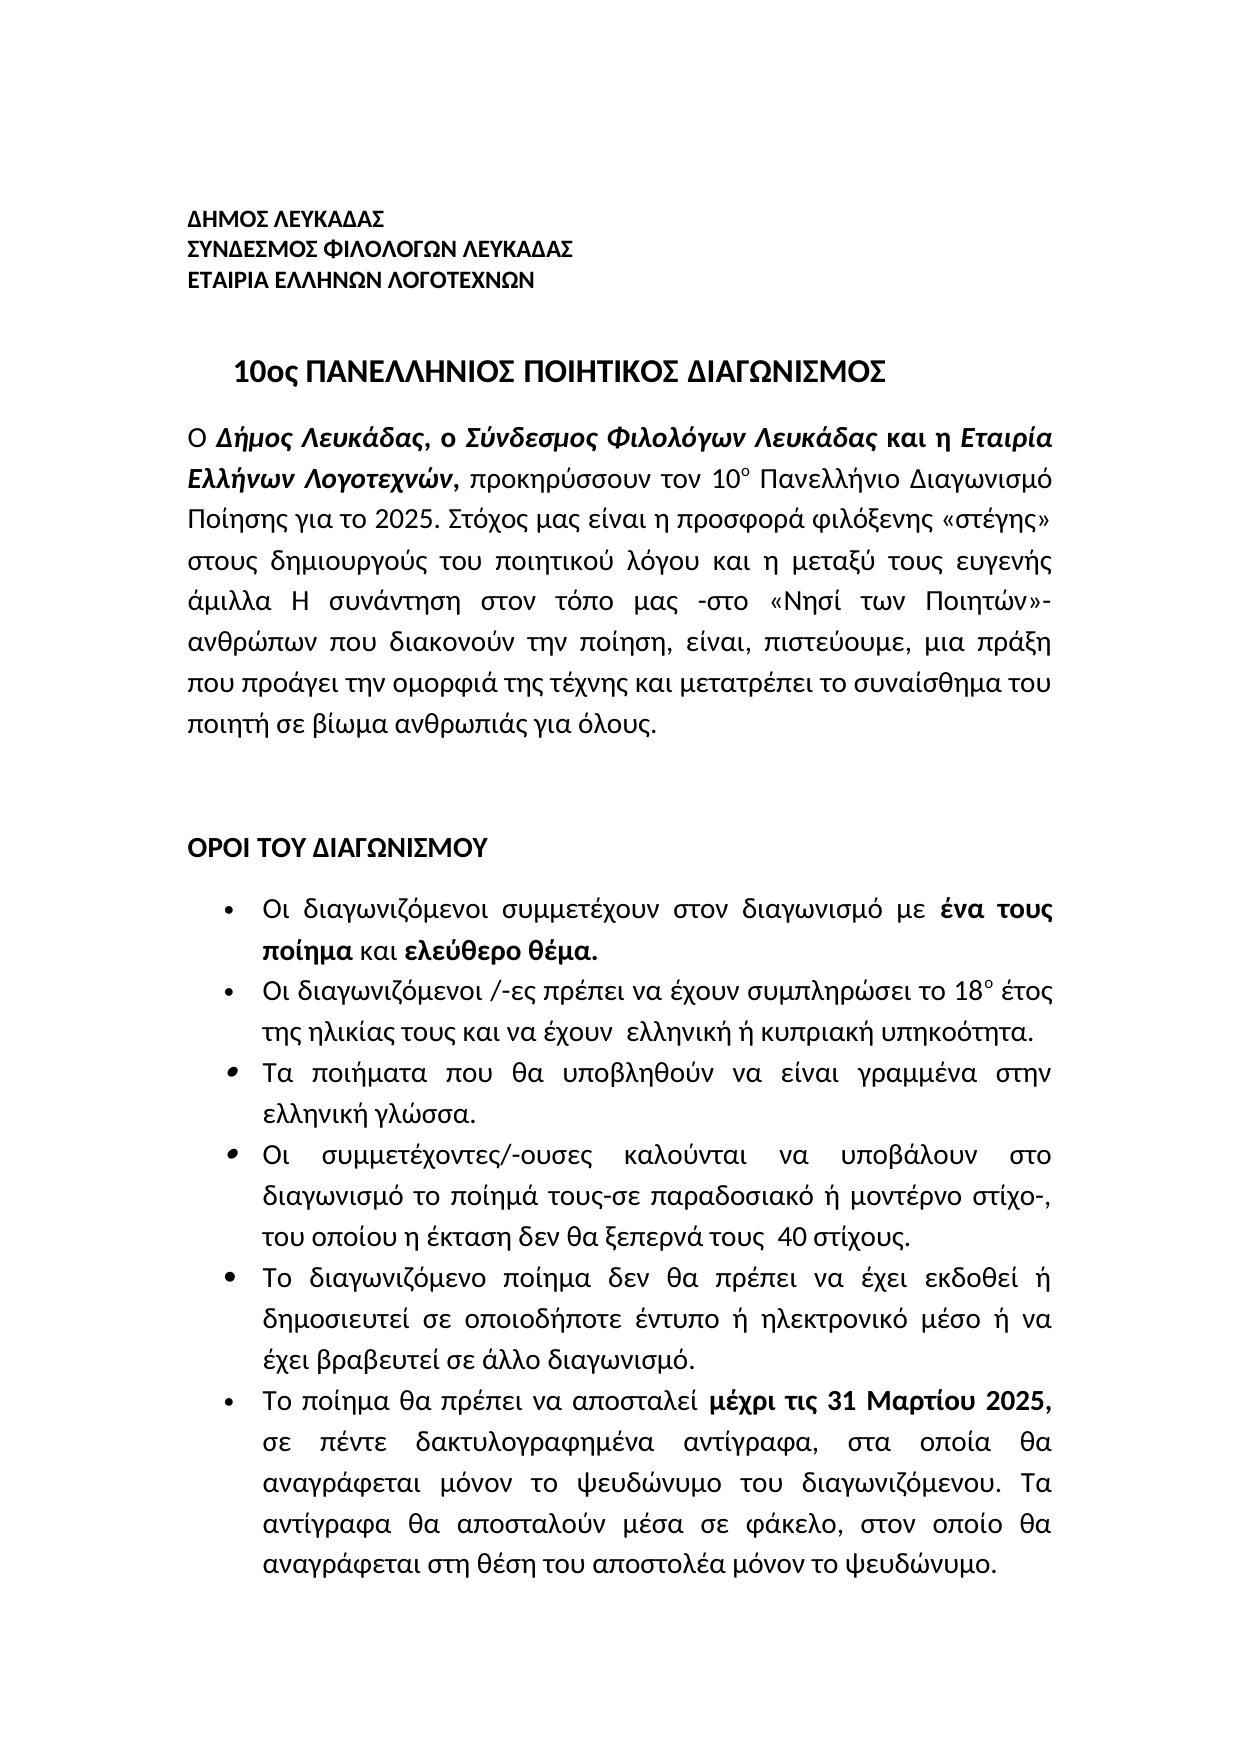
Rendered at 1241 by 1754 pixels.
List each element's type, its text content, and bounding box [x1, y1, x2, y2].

text Ο Δήμος Λευκάδας, ο Σύνδεσμος Φιλολόγων Λευκάδας και η Εταιρία Ελλήνων Λογοτεχνών, προκηρύσσουν τον 10ο Πανελλήνιο Διαγωνισμό Ποίησης για το 2025. Στόχος μας είναι η προσφορά φιλόξενης «στέγης» στους δημιουργούς του ποιητικού λόγου και η μεταξύ τους ευγενής άμιλλα Η συνάντηση στον τόπο μας -στο «Νησί των Ποιητών»- ανθρώπων που διακονούν την ποίηση, είναι, πιστεύουμε, μια πράξη που προάγει την ομορφιά της τέχνης και μετατρέπει το συναίσθημα του ποιητή σε βίωμα ανθρωπιάς για όλους. [187, 419, 1053, 741]
list Το ποίημα θα πρέπει να αποσταλεί μέχρι τις 31 Μαρτίου 2025, σε πέντε δακτυλογραφημένα αντίγραφα, στα οποία θα αναγράφεται μόνον το ψευδώνυμο του διαγωνιζόμενου. Τα αντίγραφα θα αποσταλούν μέσα σε φάκελο, στον οποίο θα αναγράφεται στη θέση του αποστολέα μόνον το ψευδώνυμο. [225, 1382, 1053, 1581]
text 10ος ΠΑΝΕΛΛΗΝΙΟΣ ΠΟΙΗΤΙΚΟΣ ΔΙΑΓΩΝΙΣΜΟΣ [187, 350, 1053, 391]
list Οι διαγωνιζόμενοι συμμετέχουν στον διαγωνισμό με ένα τους ποίημα και ελεύθερο θέμα. [225, 891, 1053, 967]
text ΣΥΝΔΕΣΜΟΣ ΦΙΛΟΛΟΓΩΝ ΛΕΥΚΑΔΑΣ [187, 233, 1053, 264]
list Οι διαγωνιζόμενοι /-ες πρέπει να έχουν συμπληρώσει το 18ο έτος της ηλικίας τους και να έχουν ελληνική ή κυπριακή υπηκοότητα. [225, 972, 1053, 1049]
list Οι συμμετέχοντες/-ουσες καλούνται να υποβάλουν στο διαγωνισμό το ποίημά τους-σε παραδοσιακό ή μοντέρνο στίχο-, του οποίου η έκταση δεν θα ξεπερνά τους 40 στίχους. [225, 1136, 1053, 1254]
list Τα ποιήματα που θα υποβληθούν να είναι γραμμένα στην ελληνική γλώσσα. [225, 1054, 1053, 1131]
text OΡΟΙ ΤΟΥ ΔΙΑΓΩΝΙΣΜΟΥ [187, 829, 1053, 864]
text ΕΤΑΙΡΙΑ ΕΛΛΗΝΩΝ ΛΟΓΟΤΕΧΝΩΝ [187, 264, 1053, 294]
list Το διαγωνιζόμενο ποίημα δεν θα πρέπει να έχει εκδοθεί ή δημοσιευτεί σε οποιοδήποτε έντυπο ή ηλεκτρονικό μέσο ή να έχει βραβευτεί σε άλλο διαγωνισμό. [225, 1259, 1053, 1377]
text ΔΗΜΟΣ ΛΕΥΚΑΔΑΣ [187, 203, 1053, 233]
